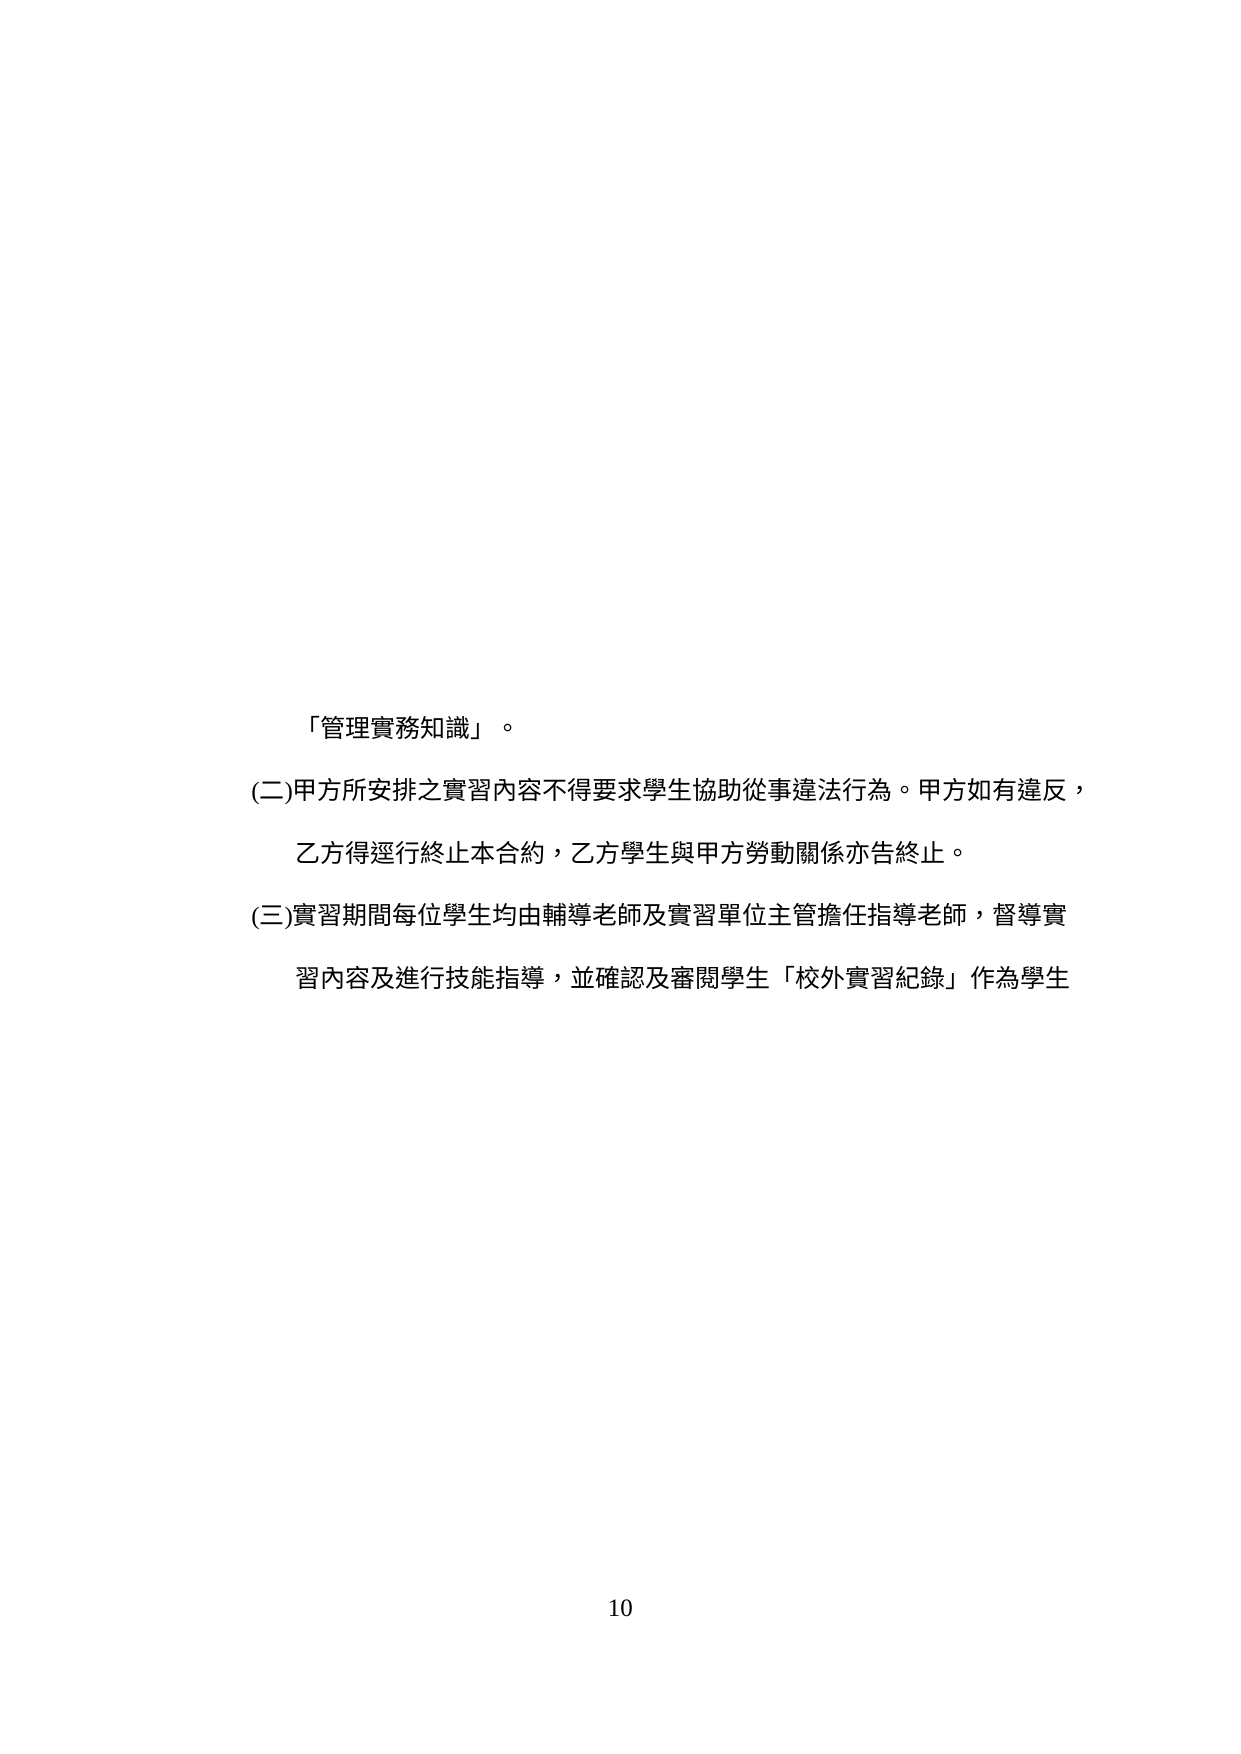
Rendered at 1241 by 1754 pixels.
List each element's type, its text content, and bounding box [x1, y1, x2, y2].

text 「管理實務知識」。 [251, 684, 1092, 747]
text (三)實習期間每位學生均由輔導老師及實習單位主管擔任指導老師，督導實習內容及進行技能指導，並確認及審閱學生「校外實習紀錄」作為學生 [251, 872, 1092, 997]
text (二)甲方所安排之實習內容不得要求學生協助從事違法行為。甲方如有違反，乙方得逕行終止本合約，乙方學生與甲方勞動關係亦告終止。 [251, 747, 1092, 872]
